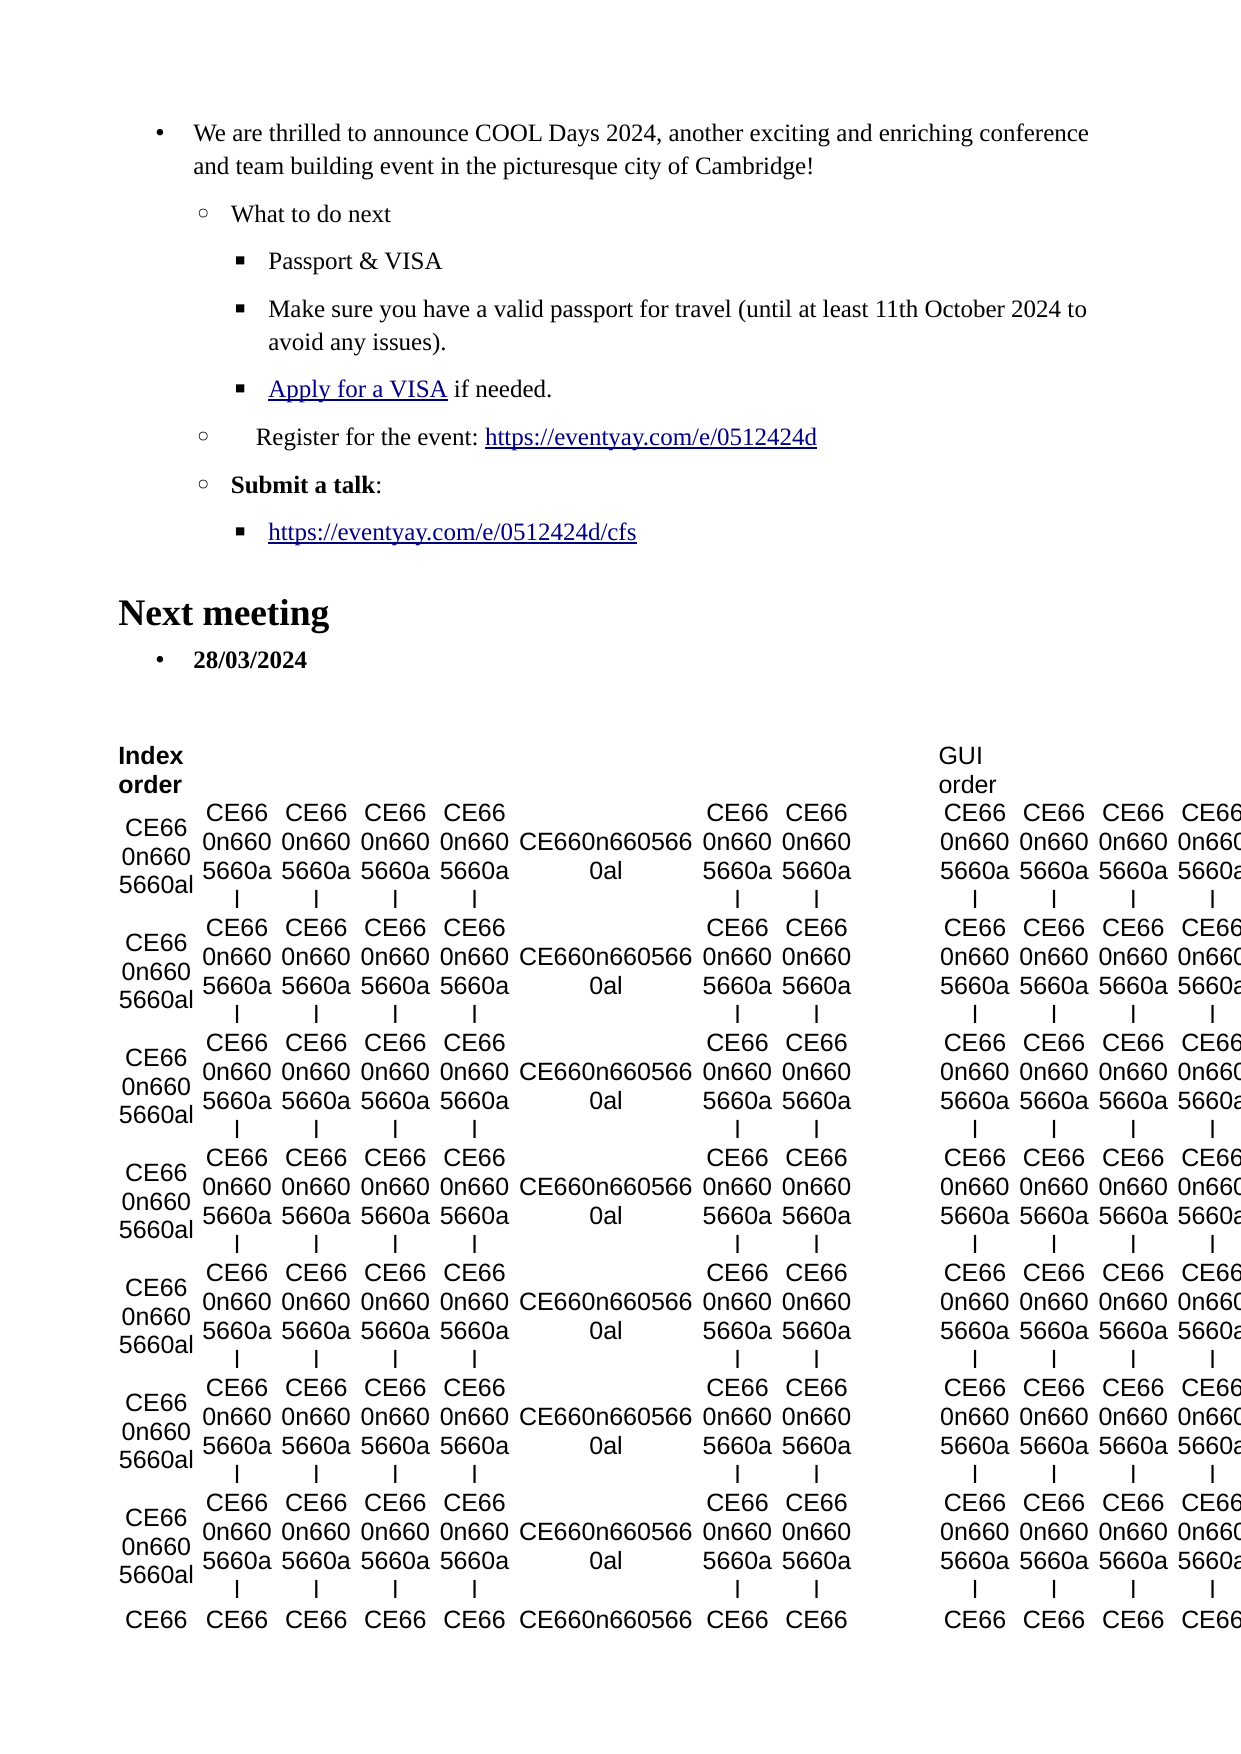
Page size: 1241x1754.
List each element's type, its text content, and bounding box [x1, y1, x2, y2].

table_cell CE660n6605660al [356, 798, 435, 913]
table_cell CE660n6605660al [935, 1143, 1014, 1258]
table_cell [856, 913, 935, 1028]
table_cell CE660n6605660al [276, 1143, 356, 1258]
table_cell CE660n6605660al [197, 913, 276, 1028]
table_cell CE66 [1094, 1603, 1173, 1636]
table_cell CE66 [435, 1603, 514, 1636]
table_cell [856, 1603, 935, 1636]
table_cell CE660n6605660al [1094, 798, 1173, 913]
table_cell CE660n6605660al [935, 1373, 1014, 1488]
table_header [1173, 741, 1240, 798]
table_cell CE660n6605660al [197, 1143, 276, 1258]
table_cell CE660n6605660al [777, 1373, 856, 1488]
table_cell CE660n6605660al [276, 1258, 356, 1373]
table_cell CE660n6605660al [1014, 1143, 1093, 1258]
table_cell CE660n6605660al [935, 1488, 1014, 1603]
table_cell CE660n6605660al [514, 1028, 698, 1143]
list Register for the event: https://eventyay.com/e/0512424d [193, 422, 1122, 451]
table_cell CE660n6605660al [115, 913, 197, 1028]
table_cell CE660n6605660al [115, 1488, 197, 1603]
table_cell CE660n6605660al [356, 1028, 435, 1143]
table_cell CE660n6605660al [514, 913, 698, 1028]
table_cell CE660n6605660al [197, 1373, 276, 1488]
table_cell CE660n6605660al [1094, 1373, 1173, 1488]
table_header Index order [115, 741, 197, 798]
table_cell CE660n6605660al [1094, 1143, 1173, 1258]
table_cell CE660n6605660al [698, 1488, 777, 1603]
table_cell CE66 [777, 1603, 856, 1636]
table_cell CE660n6605660al [276, 1488, 356, 1603]
table_cell CE660n660566 [514, 1603, 698, 1636]
table_cell CE66 [356, 1603, 435, 1636]
table_cell CE660n6605660al [356, 913, 435, 1028]
table_header [356, 741, 435, 798]
list Submit a talk: [193, 470, 1122, 498]
table_header [435, 741, 514, 798]
table_cell CE660n6605660al [1014, 1028, 1093, 1143]
table_cell CE660n6605660al [356, 1258, 435, 1373]
table_cell CE660n6605660al [1094, 1028, 1173, 1143]
table_header [777, 741, 856, 798]
list 28/03/2024 [156, 646, 1122, 674]
table_cell CE660n6605660al [276, 798, 356, 913]
table_cell CE660n6605660al [115, 1373, 197, 1488]
table_cell CE660n6605660al [435, 913, 514, 1028]
table_cell CE660n6605660al [698, 798, 777, 913]
table_cell CE660n6605660al [435, 798, 514, 913]
table_cell CE660n6605660al [1173, 1603, 1240, 1636]
table_cell CE660n6605660al [115, 798, 197, 913]
table_cell CE660n6605660al [514, 1258, 698, 1373]
table_cell CE660n6605660al [698, 913, 777, 1028]
table_cell CE660n6605660al [276, 1028, 356, 1143]
table_cell CE660n6605660al [1173, 1028, 1240, 1143]
table_cell CE66 [115, 1603, 197, 1636]
table_cell CE660n6605660al [1094, 1258, 1173, 1373]
table_header [514, 741, 698, 798]
table_header GUI order [935, 741, 1014, 798]
list Apply for a VISA if needed. [231, 374, 1122, 403]
table_cell CE660n6605660al [1014, 1488, 1093, 1603]
table_cell CE660n6605660al [1173, 1143, 1240, 1258]
table_cell CE660n6605660al [1014, 1258, 1093, 1373]
table_cell CE660n6605660al [698, 1028, 777, 1143]
table_cell CE660n6605660al [1014, 913, 1093, 1028]
table_cell CE660n6605660al [197, 1488, 276, 1603]
table_cell CE660n6605660al [197, 1258, 276, 1373]
table_cell CE660n6605660al [1173, 1488, 1240, 1603]
table_header [197, 741, 276, 798]
table_cell CE660n6605660al [777, 913, 856, 1028]
table_cell CE660n6605660al [197, 1028, 276, 1143]
table_cell CE660n6605660al [514, 798, 698, 913]
table_cell CE660n6605660al [1173, 1373, 1240, 1488]
table_cell CE660n6605660al [115, 1028, 197, 1143]
table_cell CE660n6605660al [1173, 913, 1240, 1028]
table_cell CE660n6605660al [935, 798, 1014, 913]
table_cell CE660n6605660al [1094, 913, 1173, 1028]
table_cell CE66 [197, 1603, 276, 1636]
table_cell CE660n6605660al [276, 1373, 356, 1488]
table_cell CE660n6605660al [777, 1488, 856, 1603]
table_cell CE660n6605660al [777, 798, 856, 913]
table_cell CE660n6605660al [514, 1488, 698, 1603]
list Make sure you have a valid passport for travel (until at least 11th October 2024 to avoid any issues). [231, 294, 1122, 356]
table_cell CE66 [935, 1603, 1014, 1636]
table_cell CE660n6605660al [115, 1143, 197, 1258]
list https://eventyay.com/e/0512424d/cfs [231, 517, 1122, 546]
table_cell CE660n6605660al [435, 1488, 514, 1603]
table_cell CE660n6605660al [777, 1028, 856, 1143]
table_cell CE660n6605660al [356, 1143, 435, 1258]
table_cell CE660n6605660al [698, 1143, 777, 1258]
table_cell CE660n6605660al [356, 1373, 435, 1488]
table_cell CE660n6605660al [197, 798, 276, 913]
table_cell CE660n6605660al [1014, 1373, 1093, 1488]
table_cell CE660n6605660al [1094, 1488, 1173, 1603]
table_cell [856, 1488, 935, 1603]
table_cell CE660n6605660al [1014, 798, 1093, 913]
table_header [276, 741, 356, 798]
table_cell CE660n6605660al [435, 1143, 514, 1258]
table_cell CE66 [1014, 1603, 1093, 1636]
table_cell CE660n6605660al [435, 1373, 514, 1488]
table_cell CE660n6605660al [356, 1488, 435, 1603]
table_cell CE66 [276, 1603, 356, 1636]
table_cell CE660n6605660al [514, 1143, 698, 1258]
table_header [698, 741, 777, 798]
table_cell CE660n6605660al [698, 1373, 777, 1488]
table_cell CE660n6605660al [935, 913, 1014, 1028]
table_header [1094, 741, 1173, 798]
table_cell [856, 1143, 935, 1258]
table_cell [856, 798, 935, 913]
table_cell CE660n6605660al [777, 1258, 856, 1373]
list Passport & VISA [231, 246, 1122, 275]
list We are thrilled to announce COOL Days 2024, another exciting and enriching conference and team building event in the picturesque city of Cambridge! [156, 118, 1122, 180]
table_cell CE660n6605660al [115, 1258, 197, 1373]
table_cell CE660n6605660al [1173, 1258, 1240, 1373]
list What to do next [193, 199, 1122, 227]
table_cell [856, 1258, 935, 1373]
table_cell [856, 1028, 935, 1143]
table_cell CE66 [698, 1603, 777, 1636]
table_cell CE660n6605660al [698, 1258, 777, 1373]
table_cell CE660n6605660al [1173, 798, 1240, 913]
table_header [1014, 741, 1093, 798]
table_cell CE660n6605660al [435, 1258, 514, 1373]
table_cell CE660n6605660al [777, 1143, 856, 1258]
table_cell CE660n6605660al [514, 1373, 698, 1488]
table_cell CE660n6605660al [276, 913, 356, 1028]
table_cell [856, 1373, 935, 1488]
table_cell CE660n6605660al [935, 1028, 1014, 1143]
table_header [856, 741, 935, 798]
table_cell CE660n6605660al [935, 1258, 1014, 1373]
table_cell CE660n6605660al [435, 1028, 514, 1143]
subtitle Next meeting [118, 590, 1122, 633]
